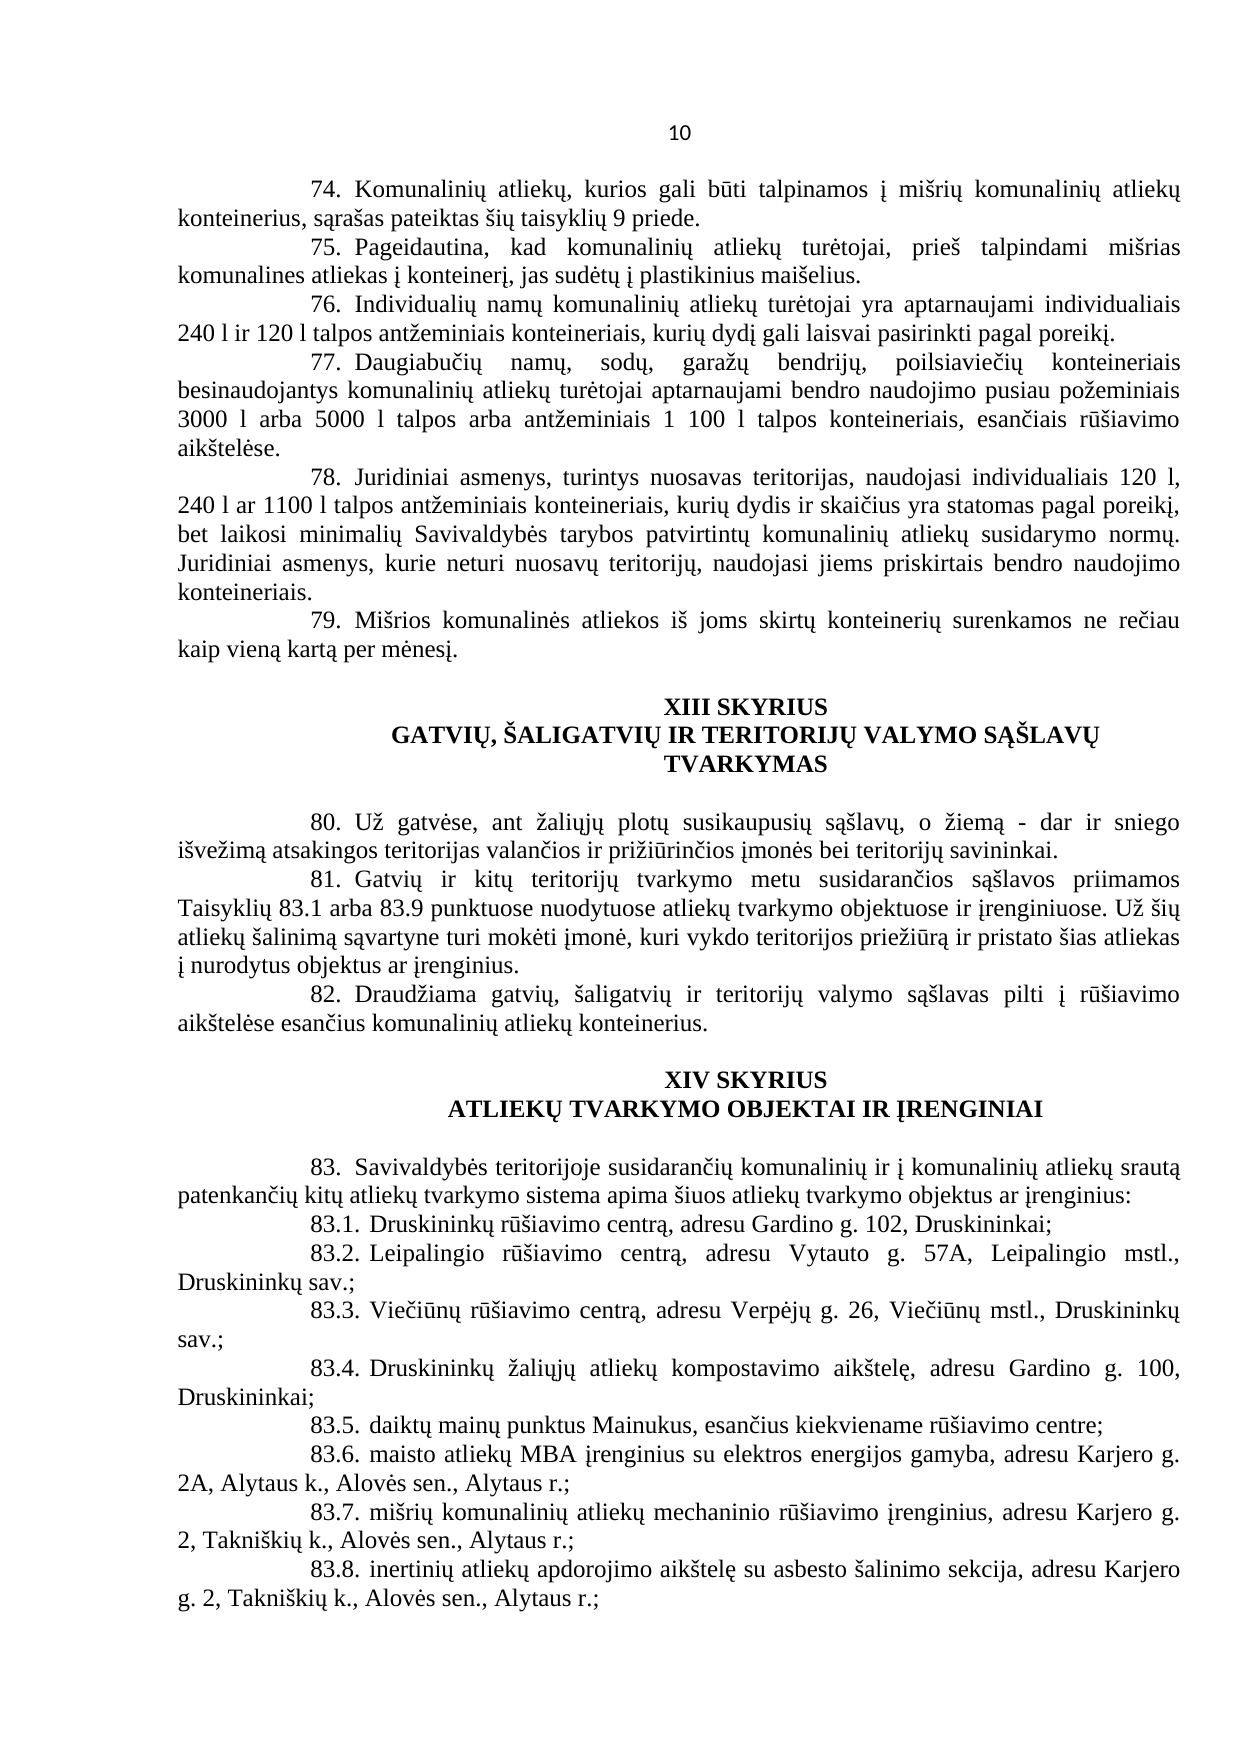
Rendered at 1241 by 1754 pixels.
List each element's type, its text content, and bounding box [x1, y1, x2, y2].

text 79. Mišrios komunalinės atliekos iš joms skirtų konteinerių surenkamos ne rečiau kaip vieną kartą per mėnesį. [177, 605, 1181, 663]
text 83. Savivaldybės teritorijoje susidarančių komunalinių ir į komunalinių atliekų srautą patenkančių kitų atliekų tvarkymo sistema apima šiuos atliekų tvarkymo objektus ar įrenginius: [177, 1152, 1181, 1209]
text 77. Daugiabučių namų, sodų, garažų bendrijų, poilsiaviečių konteineriais besinaudojantys komunalinių atliekų turėtojai aptarnaujami bendro naudojimo pusiau požeminiais 3000 l arba 5000 l talpos arba antžeminiais 1 100 l talpos konteineriais, esančiais rūšiavimo aikštelėse. [177, 347, 1181, 462]
text 78. Juridiniai asmenys, turintys nuosavas teritorijas, naudojasi individualiais 120 l, 240 l ar 1100 l talpos antžeminiais konteineriais, kurių dydis ir skaičius yra statomas pagal poreikį, bet laikosi minimalių Savivaldybės tarybos patvirtintų komunalinių atliekų susidarymo normų. Juridiniai asmenys, kurie neturi nuosavų teritorijų, naudojasi jiems priskirtais bendro naudojimo konteineriais. [177, 462, 1181, 605]
text 83.7. mišrių komunalinių atliekų mechaninio rūšiavimo įrenginius, adresu Karjero g. 2, Takniškių k., Alovės sen., Alytaus r.; [177, 1497, 1181, 1554]
text 82. Draudžiama gatvių, šaligatvių ir teritorijų valymo sąšlavas pilti į rūšiavimo aikštelėse esančius komunalinių atliekų konteinerius. [177, 979, 1181, 1037]
text 83.1. Druskininkų rūšiavimo centrą, adresu Gardino g. 102, Druskininkai; [177, 1209, 1181, 1238]
text 83.3. Viečiūnų rūšiavimo centrą, adresu Verpėjų g. 26, Viečiūnų mstl., Druskininkų sav.; [177, 1295, 1181, 1353]
text 75. Pageidautina, kad komunalinių atliekų turėtojai, prieš talpindami mišrias komunalines atliekas į konteinerį, jas sudėtų į plastikinius maišelius. [177, 232, 1181, 289]
text XIV SKYRIUS [310, 1065, 1181, 1094]
text ATLIEKŲ TVARKYMO OBJEKTAI IR ĮRENGINIAI [310, 1094, 1181, 1123]
text 83.8. inertinių atliekų apdorojimo aikštelę su asbesto šalinimo sekcija, adresu Karjero g. 2, Takniškių k., Alovės sen., Alytaus r.; [177, 1554, 1181, 1612]
text 83.4. Druskininkų žaliųjų atliekų kompostavimo aikštelę, adresu Gardino g. 100, Druskininkai; [177, 1353, 1181, 1410]
text 76. Individualių namų komunalinių atliekų turėtojai yra aptarnaujami individualiais 240 l ir 120 l talpos antžeminiais konteineriais, kurių dydį gali laisvai pasirinkti pagal poreikį. [177, 289, 1181, 347]
text 74. Komunalinių atliekų, kurios gali būti talpinamos į mišrių komunalinių atliekų konteinerius, sąrašas pateiktas šių taisyklių 9 priede. [177, 174, 1181, 232]
text 83.5. daiktų mainų punktus Mainukus, esančius kiekviename rūšiavimo centre; [177, 1410, 1181, 1439]
text 83.6. maisto atliekų MBA įrenginius su elektros energijos gamyba, adresu Karjero g. 2A, Alytaus k., Alovės sen., Alytaus r.; [177, 1439, 1181, 1497]
text 83.2. Leipalingio rūšiavimo centrą, adresu Vytauto g. 57A, Leipalingio mstl., Druskininkų sav.; [177, 1238, 1181, 1295]
text 80. Už gatvėse, ant žaliųjų plotų susikaupusių sąšlavų, o žiemą - dar ir sniego išvežimą atsakingos teritorijas valančios ir prižiūrinčios įmonės bei teritorijų savininkai. [177, 807, 1181, 864]
text GATVIŲ, ŠALIGATVIŲ IR TERITORIJŲ VALYMO SĄŠLAVŲ TVARKYMAS [310, 720, 1181, 778]
text 81. Gatvių ir kitų teritorijų tvarkymo metu susidarančios sąšlavos priimamos Taisyklių 83.1 arba 83.9 punktuose nuodytuose atliekų tvarkymo objektuose ir įrenginiuose. Už šių atliekų šalinimą sąvartyne turi mokėti įmonė, kuri vykdo teritorijos priežiūrą ir pristato šias atliekas į nurodytus objektus ar įrenginius. [177, 864, 1181, 979]
text XIII SKYRIUS [310, 692, 1181, 720]
